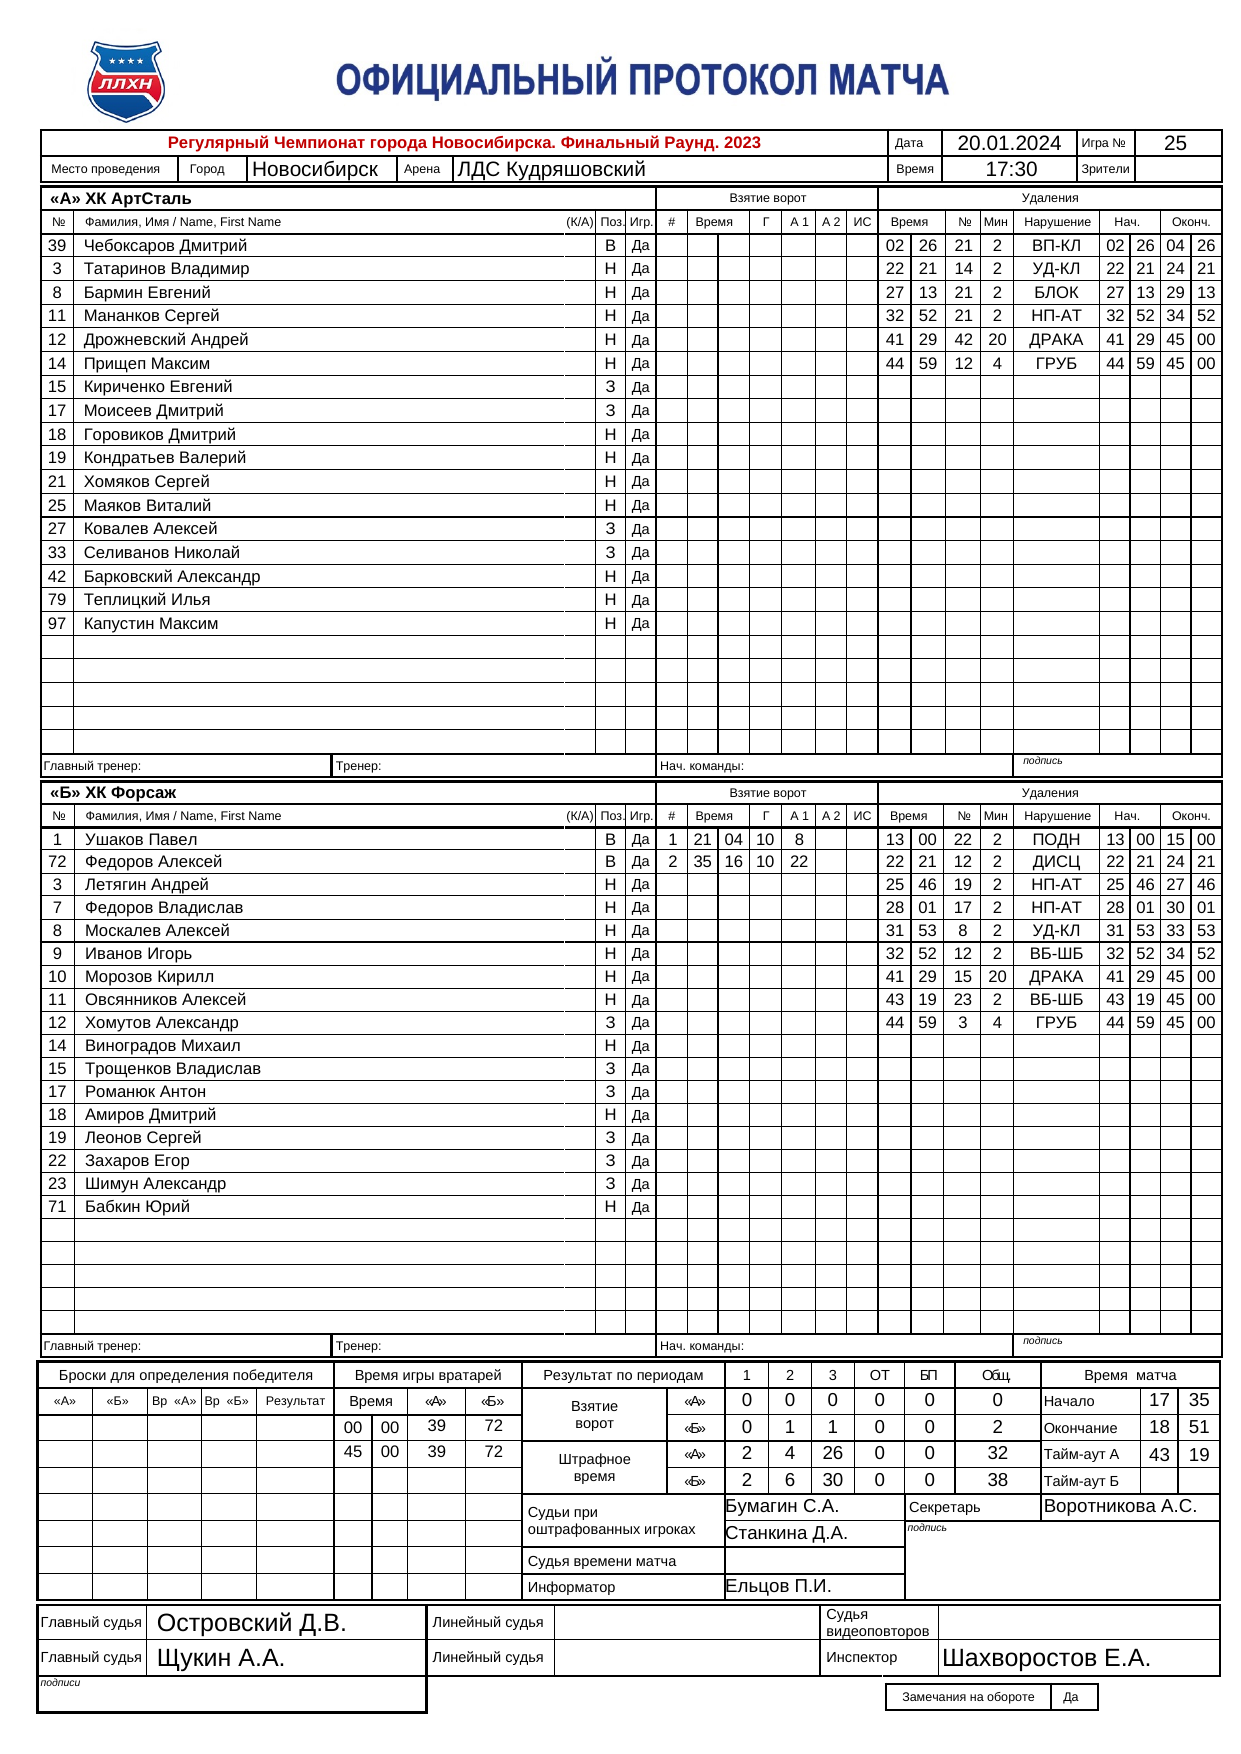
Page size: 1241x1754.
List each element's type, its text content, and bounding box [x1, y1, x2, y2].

table_cell 29 [912, 966, 943, 987]
table_cell [912, 659, 945, 682]
table_header БП [905, 1363, 954, 1387]
table_cell 22 [879, 257, 910, 280]
table_cell [1100, 1104, 1129, 1126]
table_cell Федоров Владислав [75, 896, 564, 918]
table_cell [408, 1468, 465, 1493]
table_cell [981, 1127, 1013, 1149]
table_cell 52 [912, 305, 945, 327]
table_cell [565, 1058, 595, 1079]
table_cell [93, 1574, 147, 1599]
table_cell [1014, 565, 1099, 587]
table_cell [1100, 376, 1129, 398]
table_cell [750, 1035, 781, 1057]
table_cell [1131, 1196, 1160, 1218]
table_cell [879, 494, 910, 516]
table_cell [688, 588, 717, 611]
table_cell [657, 494, 687, 516]
table_cell [782, 1219, 815, 1241]
table_header 1 [726, 1363, 768, 1387]
table_cell Н [596, 874, 625, 895]
table_cell Главный тренер: [42, 1335, 330, 1356]
table_cell УД-КЛ [1014, 257, 1099, 280]
table_cell [719, 1058, 749, 1079]
table_cell [946, 707, 980, 729]
table_cell [782, 446, 815, 469]
table_cell ГРУБ [1014, 352, 1099, 374]
table_cell [912, 1242, 943, 1264]
table_cell [688, 1265, 717, 1287]
table_cell [946, 470, 980, 493]
table_cell В [596, 850, 625, 872]
table_cell [1192, 470, 1221, 493]
table_cell [39, 1416, 92, 1440]
table_cell [657, 1196, 687, 1218]
table_cell 59 [1131, 352, 1160, 374]
table_cell 27 [1100, 281, 1129, 303]
table_cell Да [626, 829, 655, 849]
table_cell [1192, 1265, 1221, 1287]
table_cell 2 [981, 850, 1013, 872]
table_cell 38 [956, 1468, 1040, 1493]
table_cell [946, 541, 980, 564]
table_cell 18 [42, 423, 73, 445]
table_cell [1161, 494, 1190, 516]
table_cell [879, 730, 910, 753]
table_cell [719, 1012, 749, 1033]
table_cell [39, 1547, 92, 1573]
table_cell 35 [1179, 1389, 1219, 1413]
table_cell З [596, 541, 625, 564]
table_cell БЛОК [1014, 281, 1099, 303]
table_cell Станкина Д.А. [726, 1521, 904, 1546]
table_cell 45 [1161, 1012, 1190, 1033]
table_cell [565, 1150, 595, 1172]
table_cell 15 [42, 1058, 74, 1079]
table_cell [75, 1311, 564, 1333]
table_cell [202, 1574, 256, 1599]
table_cell 26 [1192, 235, 1221, 256]
table_cell Секретарь [906, 1495, 1040, 1520]
table_cell [750, 1081, 781, 1103]
table_cell [257, 1416, 333, 1440]
table_cell Да [626, 1196, 655, 1218]
table_cell [1161, 1219, 1190, 1241]
table_cell [688, 730, 717, 753]
table_cell [719, 943, 749, 964]
table_cell [657, 376, 687, 398]
table_cell [39, 1468, 92, 1493]
table_cell Да [626, 943, 655, 964]
table_cell В [596, 235, 625, 256]
table_cell [1131, 1104, 1160, 1126]
table_cell [1131, 376, 1160, 398]
table_cell [1192, 423, 1221, 445]
table_cell Да [626, 352, 655, 374]
table_cell [688, 1081, 717, 1103]
table_cell [75, 1288, 564, 1310]
table_cell [565, 1081, 595, 1103]
table_cell [657, 518, 687, 540]
table_cell [1100, 730, 1129, 753]
table_cell [750, 943, 781, 964]
table_cell А 1 [782, 211, 815, 233]
table_cell 23 [944, 989, 980, 1011]
table_cell 18 [1141, 1415, 1177, 1440]
table_cell [596, 1219, 625, 1241]
table_cell Начало [1042, 1389, 1140, 1413]
table_cell Щукин А.А. [147, 1640, 425, 1675]
table_cell З [596, 1150, 625, 1172]
table_cell Да [626, 1150, 655, 1172]
table_cell 21 [1131, 257, 1160, 280]
table_cell 12 [42, 1012, 74, 1033]
table_cell А 2 [816, 805, 846, 826]
table_cell [565, 1265, 595, 1287]
table_header Взятие ворот [657, 188, 877, 209]
table_cell [257, 1547, 333, 1573]
table_cell [1100, 707, 1129, 729]
table_cell [847, 659, 877, 682]
table_cell [879, 612, 910, 634]
table_cell [946, 446, 980, 469]
table_cell [719, 1311, 749, 1333]
table_cell [688, 896, 717, 918]
table_cell Теплицкий Илья [74, 588, 564, 611]
table_cell [816, 1150, 846, 1172]
table_cell 21 [912, 850, 943, 872]
table_cell [912, 399, 945, 422]
table_cell Да [626, 518, 655, 540]
table_cell [1100, 612, 1129, 634]
table_cell [816, 1311, 846, 1333]
table_cell [719, 896, 749, 918]
table_cell # [657, 805, 687, 826]
table_cell [39, 1441, 92, 1467]
table_cell [782, 305, 815, 327]
table_cell [816, 235, 846, 256]
table_cell З [596, 399, 625, 422]
table_cell Иванов Игорь [75, 943, 564, 964]
table_cell [719, 730, 749, 753]
table_cell Горовиков Дмитрий [74, 423, 564, 445]
table_cell 0 [905, 1468, 954, 1493]
table_cell [148, 1468, 201, 1493]
table_cell ВБ-ШБ [1014, 943, 1099, 964]
table_cell [782, 636, 815, 658]
table_cell 45 [1161, 989, 1190, 1011]
table_header «Б» ХК Форсаж [42, 783, 655, 803]
table_cell [657, 943, 687, 964]
table_cell Виноградов Михаил [75, 1035, 564, 1057]
table_cell 0 [905, 1442, 954, 1467]
table_cell [1131, 423, 1160, 445]
table_cell 2 [981, 896, 1013, 918]
table_cell 0 [905, 1389, 954, 1413]
table_cell 19 [42, 1127, 74, 1149]
table_cell [750, 494, 781, 516]
table_cell 2 [981, 235, 1013, 256]
table_cell [555, 1640, 819, 1675]
table_header Общ. [956, 1363, 1040, 1387]
table_cell Татаринов Владимир [74, 257, 564, 280]
table_cell «Б» [93, 1389, 147, 1413]
table_cell [688, 1311, 717, 1333]
table_cell [688, 257, 717, 280]
table_cell [596, 1242, 625, 1264]
table_cell [1161, 1173, 1190, 1195]
table_cell [719, 518, 749, 540]
table_cell [719, 707, 749, 729]
table_cell Н [596, 989, 625, 1011]
table_cell [1192, 446, 1221, 469]
table_cell [847, 446, 877, 469]
table_cell [816, 541, 846, 564]
table_cell [466, 1547, 521, 1573]
table_cell [719, 1196, 749, 1218]
table_cell [42, 1242, 74, 1264]
table_cell [750, 920, 781, 941]
table_cell [688, 989, 717, 1011]
table_cell [688, 920, 717, 941]
table_cell [816, 707, 846, 729]
table_cell 01 [1192, 896, 1221, 918]
table_cell [912, 1127, 943, 1149]
table_cell Н [596, 352, 625, 374]
table_cell [466, 1521, 521, 1546]
table_cell [466, 1494, 521, 1520]
table_cell [816, 1012, 846, 1033]
table_cell [816, 1058, 846, 1079]
table_cell [847, 730, 877, 753]
table_cell 04 [1161, 235, 1190, 256]
table_cell [847, 850, 877, 872]
table_cell [750, 257, 781, 280]
table_cell 22 [1100, 257, 1129, 280]
table_cell ГРУБ [1014, 1012, 1099, 1033]
table_cell [74, 659, 564, 682]
table_cell [1100, 399, 1129, 422]
table_cell [750, 328, 781, 351]
table_cell 00 [1192, 966, 1221, 987]
table_cell [879, 1173, 910, 1195]
table_cell [1192, 1081, 1221, 1103]
table_cell [93, 1494, 147, 1520]
table_cell Н [596, 305, 625, 327]
table_cell 22 [1100, 850, 1129, 872]
table_cell [1161, 636, 1190, 658]
table_cell [879, 683, 910, 706]
table_cell [946, 399, 980, 422]
table_cell [565, 1196, 595, 1218]
table_cell [981, 376, 1013, 398]
table_cell [565, 281, 595, 303]
table_cell [39, 1494, 92, 1520]
table_cell [1014, 1058, 1099, 1079]
table_cell [879, 1242, 910, 1264]
table_cell [657, 659, 687, 682]
table_cell Н [596, 966, 625, 987]
table_cell [750, 966, 781, 987]
table_cell Мананков Сергей [74, 305, 564, 327]
table_cell [879, 588, 910, 611]
table_cell [750, 659, 781, 682]
table_cell Тренер: [333, 755, 655, 776]
table_cell Чебоксаров Дмитрий [74, 235, 564, 256]
table_cell [565, 446, 595, 469]
table_cell [1014, 399, 1099, 422]
table_cell [657, 1058, 687, 1079]
table_cell [1161, 707, 1190, 729]
table_cell Н [596, 588, 625, 611]
table_cell [981, 1081, 1013, 1103]
table_cell [981, 1288, 1013, 1310]
table_cell 43 [879, 989, 910, 1011]
table_cell 25 [1100, 874, 1129, 895]
table_cell [1192, 518, 1221, 540]
table_cell [148, 1441, 201, 1467]
table_cell [1192, 1058, 1221, 1079]
table_cell Да [626, 1104, 655, 1126]
table_cell [981, 494, 1013, 516]
table_cell [946, 376, 980, 398]
table_cell [944, 1265, 980, 1287]
table_cell Н [596, 943, 625, 964]
table_cell 2 [981, 829, 1013, 849]
table_cell 29 [1161, 281, 1190, 303]
table_cell «Б » [466, 1389, 521, 1413]
table_cell [750, 565, 781, 587]
table_cell [1100, 1242, 1129, 1264]
table_cell 2 [981, 920, 1013, 941]
table_cell [657, 1311, 687, 1333]
table_cell Трощенков Владислав [75, 1058, 564, 1079]
table_cell [688, 1058, 717, 1079]
table_cell Летягин Андрей [75, 874, 564, 895]
table_cell Н [596, 920, 625, 941]
table_cell [816, 612, 846, 634]
table_cell [1014, 541, 1099, 564]
table_cell Время [889, 157, 941, 181]
picture [5, 28, 1179, 129]
table_cell [257, 1521, 333, 1546]
table_cell [565, 235, 595, 256]
table_cell 28 [879, 896, 910, 918]
table_cell [782, 943, 815, 964]
table_cell [1100, 636, 1129, 658]
table_cell 39 [408, 1441, 465, 1467]
table_cell [202, 1416, 256, 1440]
table_cell 21 [1192, 850, 1221, 872]
table_cell [816, 730, 846, 753]
table_cell 21 [1131, 850, 1160, 872]
table_cell [657, 1104, 687, 1126]
table_cell [1192, 494, 1221, 516]
table_cell 15 [1161, 829, 1190, 849]
table_cell [912, 1035, 943, 1057]
table_cell 10 [42, 966, 74, 987]
table_cell 18 [42, 1104, 74, 1126]
table_cell 42 [946, 328, 980, 351]
table_cell Ковалев Алексей [74, 518, 564, 540]
table_cell [912, 1173, 943, 1195]
table_cell 32 [1100, 305, 1129, 327]
table_cell 41 [1100, 966, 1129, 987]
table_cell [74, 707, 564, 729]
table_cell [1131, 518, 1160, 540]
table_cell [1131, 730, 1160, 753]
table_cell 0 [956, 1389, 1040, 1413]
table_cell [847, 423, 877, 445]
table_cell [981, 565, 1013, 587]
table_cell [847, 1219, 877, 1241]
table_cell [912, 470, 945, 493]
table_cell 52 [912, 943, 943, 964]
table_cell [816, 446, 846, 469]
table_cell [39, 1521, 92, 1546]
table_cell [565, 707, 595, 729]
table_cell Судья времени матча [523, 1548, 724, 1573]
table_cell [688, 636, 717, 658]
table_cell [944, 1196, 980, 1218]
table_cell [816, 683, 846, 706]
table_cell 0 [812, 1389, 854, 1413]
table_cell [946, 683, 980, 706]
table_cell Морозов Кирилл [75, 966, 564, 987]
table_cell [912, 683, 945, 706]
table_cell 46 [1131, 874, 1160, 895]
table_cell 32 [1100, 943, 1129, 964]
table_cell [719, 494, 749, 516]
table_cell [1192, 399, 1221, 422]
table_cell [1131, 1288, 1160, 1310]
table_cell [75, 1219, 564, 1241]
table_cell [847, 328, 877, 351]
table_cell [1192, 1196, 1221, 1218]
table_cell Н [596, 257, 625, 280]
table_cell 52 [1192, 305, 1221, 327]
table_cell [565, 989, 595, 1011]
table_cell 14 [946, 257, 980, 280]
table_cell А 2 [816, 211, 846, 233]
table_cell [883, 1677, 1220, 1681]
table_cell [912, 376, 945, 398]
table_cell 72 [466, 1441, 521, 1467]
table_cell [816, 829, 846, 849]
table_cell [93, 1416, 147, 1440]
table_header Регулярный Чемпионат города Новосибирска. Финальный Раунд. 2023 [42, 131, 887, 155]
table_cell [1014, 1196, 1099, 1218]
table_cell [816, 850, 846, 872]
table_cell 43 [1141, 1441, 1177, 1467]
table_cell Да [626, 565, 655, 587]
table_cell [912, 541, 945, 564]
table_cell [816, 1219, 846, 1241]
table_cell 46 [912, 874, 943, 895]
table_cell [565, 399, 595, 422]
table_cell Леонов Сергей [75, 1127, 564, 1149]
table_cell [750, 541, 781, 564]
table_cell [816, 1081, 846, 1103]
table_cell [335, 1468, 371, 1493]
table_cell [688, 1104, 717, 1126]
table_cell [1100, 494, 1129, 516]
table_cell [719, 920, 749, 941]
table_cell 43 [1100, 989, 1129, 1011]
table_cell [719, 588, 749, 611]
table_cell Кондратьев Валерий [74, 446, 564, 469]
table_cell Н [596, 565, 625, 587]
table_cell Нач. [1100, 805, 1160, 826]
table_cell 00 [1192, 1012, 1221, 1033]
table_cell [847, 1242, 877, 1264]
table_cell [1161, 376, 1190, 398]
table_cell [1100, 1311, 1129, 1333]
table_cell Амиров Дмитрий [75, 1104, 564, 1126]
table_cell [565, 1012, 595, 1033]
table_cell [782, 1173, 815, 1195]
table_cell [816, 636, 846, 658]
table_cell [981, 1058, 1013, 1079]
table_cell [816, 966, 846, 987]
table_cell Результат [257, 1389, 333, 1413]
table_cell Н [596, 328, 625, 351]
table_cell 1 [769, 1415, 811, 1440]
table_cell [373, 1574, 407, 1599]
table_cell 10 [750, 850, 781, 872]
table_cell Инспектор [821, 1640, 938, 1675]
table_cell [782, 494, 815, 516]
table_cell [657, 446, 687, 469]
table_cell 25 [42, 494, 73, 516]
table_cell 44 [1100, 352, 1129, 374]
table_cell [782, 1012, 815, 1033]
table_cell [981, 612, 1013, 634]
table_cell [912, 1265, 943, 1287]
table_cell [1100, 470, 1129, 493]
table_cell [847, 1288, 877, 1310]
table_cell [1192, 1150, 1221, 1172]
table_cell [847, 683, 877, 706]
table_cell [750, 423, 781, 445]
table_cell [1100, 588, 1129, 611]
table_cell [782, 352, 815, 374]
table_cell [74, 730, 564, 753]
table_cell [750, 1219, 781, 1241]
table_cell Взятие ворот [523, 1389, 666, 1440]
table_cell [719, 376, 749, 398]
table_cell [1161, 1265, 1190, 1287]
table_cell [688, 1219, 717, 1241]
table_cell 45 [1161, 966, 1190, 987]
table_cell [782, 399, 815, 422]
table_cell З [596, 1012, 625, 1033]
table_cell [847, 281, 877, 303]
table_cell 2 [981, 281, 1013, 303]
table_header 25 [1136, 131, 1221, 155]
table_cell [782, 707, 815, 729]
table_cell 21 [912, 257, 945, 280]
table_cell [782, 541, 815, 564]
table_cell [565, 257, 595, 280]
table_cell [1161, 565, 1190, 587]
table_cell [688, 612, 717, 634]
table_cell [565, 1219, 595, 1241]
table_cell [981, 518, 1013, 540]
table_cell [847, 1058, 877, 1079]
table_cell [816, 659, 846, 682]
table_cell Нарушение [1014, 805, 1099, 826]
table_cell [981, 1242, 1013, 1264]
table_cell [1192, 707, 1221, 729]
table_cell [657, 352, 687, 374]
table_cell [981, 588, 1013, 611]
table_cell [688, 399, 717, 422]
table_cell Да [626, 541, 655, 564]
table_cell [1131, 494, 1160, 516]
table_cell Линейный судья [428, 1640, 554, 1675]
table_cell [688, 659, 717, 682]
table_cell 17 [42, 1081, 74, 1103]
table_cell 25 [879, 874, 910, 895]
table_cell [626, 1265, 655, 1287]
table_cell [657, 399, 687, 422]
table_cell [719, 1288, 749, 1310]
table_cell 19 [1131, 989, 1160, 1011]
table_cell [981, 1173, 1013, 1195]
table_cell [912, 1150, 943, 1172]
table_cell Фамилия, Имя / Name, First Name [75, 805, 565, 826]
table_cell 8 [782, 829, 815, 849]
table_cell [879, 1311, 910, 1333]
table_cell 3 [944, 1012, 980, 1033]
table_cell [1131, 1081, 1160, 1103]
table_cell [750, 636, 781, 658]
table_cell [847, 1035, 877, 1057]
table_cell [782, 612, 815, 634]
table_cell 41 [879, 966, 910, 987]
table_cell [565, 1173, 595, 1195]
table_cell 00 [1192, 352, 1221, 374]
table_cell [202, 1547, 256, 1573]
table_cell Моисеев Дмитрий [74, 399, 564, 422]
table_cell 29 [1131, 328, 1160, 351]
table_cell подпись [1014, 755, 1221, 776]
table_cell 72 [42, 850, 74, 872]
table_cell [782, 257, 815, 280]
table_cell [847, 636, 877, 658]
table_cell [565, 1127, 595, 1149]
table_cell [42, 1265, 74, 1287]
table_cell [816, 352, 846, 374]
table_cell 00 [1192, 989, 1221, 1011]
table_cell Да [626, 989, 655, 1011]
table_cell [657, 896, 687, 918]
table_cell 02 [879, 235, 910, 256]
table_cell [596, 683, 625, 706]
table_cell Бабкин Юрий [75, 1196, 564, 1218]
table_cell 21 [1192, 257, 1221, 280]
table_cell 4 [769, 1442, 811, 1467]
table_cell Да [626, 328, 655, 351]
table_cell [1014, 518, 1099, 540]
table_cell [719, 423, 749, 445]
table_cell [750, 896, 781, 918]
table_cell 11 [42, 305, 73, 327]
table_cell 13 [912, 281, 945, 303]
table_cell [688, 966, 717, 987]
table_cell 32 [956, 1442, 1040, 1467]
table_cell [1131, 470, 1160, 493]
table_cell [981, 1150, 1013, 1172]
table_cell [565, 730, 595, 753]
table_cell Нач. команды: [657, 1335, 1012, 1356]
table_cell 9 [42, 943, 74, 964]
table_cell Н [596, 1035, 625, 1057]
table_cell 22 [944, 829, 980, 849]
table_cell [912, 636, 945, 658]
table_cell [596, 707, 625, 729]
table_cell [719, 1219, 749, 1241]
table_cell [719, 470, 749, 493]
table_cell [555, 1606, 819, 1639]
table_cell [565, 659, 595, 682]
table_cell [657, 1219, 687, 1241]
table_cell З [596, 1058, 625, 1079]
table_cell [816, 1035, 846, 1057]
table_cell 72 [466, 1416, 521, 1440]
table_cell З [596, 518, 625, 540]
table_cell [257, 1494, 333, 1520]
table_cell [1161, 1196, 1190, 1218]
table_cell Ушаков Павел [75, 829, 564, 849]
table_cell [1161, 1035, 1190, 1057]
table_cell Дрожневский Андрей [74, 328, 564, 351]
table_cell [1100, 1173, 1129, 1195]
table_cell Н [596, 446, 625, 469]
table_cell [879, 423, 910, 445]
table_cell [1099, 1682, 1220, 1711]
table_cell [1192, 1288, 1221, 1310]
table_cell [946, 612, 980, 634]
table_cell 29 [1131, 966, 1160, 987]
table_cell [750, 281, 781, 303]
table_cell [847, 1150, 877, 1172]
table_cell Да [626, 281, 655, 303]
table_cell [1161, 446, 1190, 469]
table_cell [719, 281, 749, 303]
table_cell [688, 518, 717, 540]
table_cell 2 [981, 305, 1013, 327]
table_cell [596, 659, 625, 682]
table_cell Время [688, 805, 749, 826]
table_cell [373, 1494, 407, 1520]
table_cell Н [596, 896, 625, 918]
table_cell Вр «Б» [202, 1389, 256, 1413]
table_cell Линейный судья [428, 1606, 554, 1639]
table_cell подписи [39, 1677, 425, 1711]
table_cell 19 [944, 874, 980, 895]
table_cell [782, 1288, 815, 1310]
table_header Броски для определения победителя [39, 1363, 333, 1387]
table_cell [912, 423, 945, 445]
table_cell [944, 1219, 980, 1241]
table_cell 01 [1131, 896, 1160, 918]
table_cell [879, 1150, 910, 1172]
table_cell [782, 1127, 815, 1149]
table_cell [688, 565, 717, 587]
table_cell [879, 1035, 910, 1057]
table_cell [719, 1035, 749, 1057]
table_cell [847, 896, 877, 918]
table_cell [719, 541, 749, 564]
table_cell [847, 989, 877, 1011]
table_cell [981, 1265, 1013, 1287]
table_cell [879, 707, 910, 729]
table_cell [847, 235, 877, 256]
table_cell 45 [1161, 328, 1190, 351]
table_cell 46 [1192, 874, 1221, 895]
table_cell 04 [719, 829, 749, 849]
table_cell 32 [879, 943, 910, 964]
table_cell [1131, 1127, 1160, 1149]
table_cell Вр «А» [148, 1389, 201, 1413]
table_cell [1100, 1127, 1129, 1149]
table_cell 3 [42, 257, 73, 280]
table_cell [626, 1219, 655, 1241]
table_cell [816, 376, 846, 398]
table_cell [912, 446, 945, 469]
table_cell [657, 565, 687, 587]
table_cell [1100, 1081, 1129, 1103]
table_cell [688, 874, 717, 895]
table_cell [148, 1574, 201, 1599]
table_cell [750, 1104, 781, 1126]
table_cell УД-КЛ [1014, 920, 1099, 941]
table_cell [816, 399, 846, 422]
table_cell № [946, 211, 980, 233]
table_cell [946, 588, 980, 611]
table_cell [428, 1677, 882, 1711]
table_cell Главный тренер: [42, 755, 330, 776]
table_cell [879, 399, 910, 422]
table_cell [565, 683, 595, 706]
table_cell [782, 920, 815, 941]
table_cell [565, 1242, 595, 1264]
table_cell [879, 1265, 910, 1287]
table_cell 97 [42, 612, 73, 634]
table_cell 41 [879, 328, 910, 351]
table_cell [719, 1081, 749, 1103]
table_cell [626, 636, 655, 658]
table_cell Хомутов Александр [75, 1012, 564, 1033]
table_cell [688, 1242, 717, 1264]
table_cell 4 [981, 1012, 1013, 1033]
table_cell [1161, 423, 1190, 445]
table_cell [750, 1288, 781, 1310]
table_cell [944, 1150, 980, 1172]
table_cell [1192, 659, 1221, 682]
table_cell [1192, 612, 1221, 634]
table_cell Зрители [1078, 157, 1134, 181]
table_header 3 [812, 1363, 854, 1387]
table_cell Да [626, 494, 655, 516]
table_cell 2 [726, 1442, 768, 1467]
table_cell Н [596, 281, 625, 303]
table_cell [657, 1081, 687, 1103]
table_cell [373, 1468, 407, 1493]
table_cell [719, 1173, 749, 1195]
table_cell 4 [981, 352, 1013, 374]
table_cell [816, 989, 846, 1011]
table_cell 2 [981, 257, 1013, 280]
table_cell [1100, 1288, 1129, 1310]
table_cell [981, 1035, 1013, 1057]
table_cell Новосибирск [248, 157, 396, 181]
table_cell [816, 896, 846, 918]
table_cell Арена [398, 157, 452, 181]
table_cell [565, 565, 595, 587]
table_cell З [596, 1127, 625, 1149]
table_cell [879, 1127, 910, 1149]
table_cell Нач. [1100, 211, 1160, 233]
table_cell 00 [912, 829, 943, 849]
table_cell [1100, 1196, 1129, 1218]
table_cell 19 [1179, 1441, 1219, 1467]
table_cell Да [626, 446, 655, 469]
table_cell Главный судья [39, 1606, 146, 1639]
table_cell [408, 1521, 465, 1546]
table_cell [1014, 1265, 1099, 1287]
table_cell [42, 1311, 74, 1333]
table_cell [657, 235, 687, 256]
table_cell 16 [719, 850, 749, 872]
table_cell [1131, 1058, 1160, 1079]
table_cell 27 [879, 281, 910, 303]
table_cell Капустин Максим [74, 612, 564, 634]
table_cell [750, 1173, 781, 1195]
table_cell [688, 281, 717, 303]
table_cell 0 [855, 1389, 904, 1413]
table_cell 59 [1131, 1012, 1160, 1033]
table_cell [257, 1468, 333, 1493]
table_cell 01 [912, 896, 943, 918]
table_cell [1014, 423, 1099, 445]
table_cell [1161, 1150, 1190, 1172]
table_cell [657, 1173, 687, 1195]
table_cell 2 [981, 989, 1013, 1011]
table_cell [847, 352, 877, 374]
table_cell Да [626, 399, 655, 422]
table_cell 12 [42, 328, 73, 351]
table_cell [1161, 541, 1190, 564]
table_cell [1192, 636, 1221, 658]
table_cell [565, 612, 595, 634]
table_cell [1100, 1035, 1129, 1057]
table_cell [408, 1494, 465, 1520]
table_cell [816, 588, 846, 611]
table_cell [657, 1035, 687, 1057]
table_cell 44 [1100, 1012, 1129, 1033]
table_cell [688, 376, 717, 398]
table_cell [912, 730, 945, 753]
table_cell [565, 518, 595, 540]
table_cell 79 [42, 588, 73, 611]
table_cell Маяков Виталий [74, 494, 564, 516]
table_cell [782, 376, 815, 398]
table_cell [816, 1104, 846, 1126]
table_cell [1131, 659, 1160, 682]
table_cell [202, 1521, 256, 1546]
table_cell [879, 659, 910, 682]
table_cell [719, 1265, 749, 1287]
table_cell [981, 730, 1013, 753]
table_cell [1131, 399, 1160, 422]
table_cell [42, 707, 73, 729]
table_cell [1100, 1058, 1129, 1079]
table_cell [847, 470, 877, 493]
table_cell 1 [657, 829, 687, 849]
table_cell «Б» [668, 1468, 724, 1493]
table_cell [912, 1311, 943, 1333]
table_cell 14 [42, 352, 73, 374]
table_cell 8 [42, 281, 73, 303]
table_cell [719, 659, 749, 682]
table_cell Место проведения [42, 157, 177, 181]
table_cell [657, 328, 687, 351]
table_cell [688, 683, 717, 706]
table_cell [565, 896, 595, 918]
table_cell [847, 565, 877, 587]
table_cell № [42, 211, 73, 233]
table_cell 21 [946, 235, 980, 256]
table_cell [1131, 1242, 1160, 1264]
table_cell [1161, 518, 1190, 540]
table_cell [1192, 1173, 1221, 1195]
table_cell [1192, 730, 1221, 753]
table_cell 26 [812, 1442, 854, 1467]
table_cell [816, 281, 846, 303]
table_cell 1 [812, 1415, 854, 1440]
table_cell [847, 494, 877, 516]
table_cell [202, 1441, 256, 1467]
table_cell Игр. [626, 805, 655, 826]
table_cell [847, 1104, 877, 1126]
table_cell Да [626, 1173, 655, 1195]
table_cell [981, 1196, 1013, 1218]
table_cell (К/А) [565, 805, 595, 826]
table_cell [981, 446, 1013, 469]
table_cell Шимун Александр [75, 1173, 564, 1195]
table_cell Да [626, 920, 655, 941]
table_cell [373, 1521, 407, 1546]
table_cell 00 [1192, 328, 1221, 351]
table_cell Судьи при оштрафованных игроках [523, 1495, 724, 1546]
table_cell 51 [1179, 1415, 1219, 1440]
table_cell [565, 588, 595, 611]
table_cell Информатор [523, 1575, 724, 1599]
table_cell 27 [42, 518, 73, 540]
table_header Время матча [1042, 1363, 1219, 1387]
table_cell [1131, 612, 1160, 634]
table_cell [596, 1288, 625, 1310]
table_cell [847, 541, 877, 564]
table_cell [782, 683, 815, 706]
table_cell [981, 707, 1013, 729]
table_cell [565, 305, 595, 327]
table_cell 00 [373, 1416, 407, 1440]
table_cell 17 [1141, 1389, 1177, 1413]
table_cell ДИСЦ [1014, 850, 1099, 872]
table_cell 30 [1161, 896, 1190, 918]
table_cell 17 [42, 399, 73, 422]
table_cell Г [750, 211, 781, 233]
table_cell [1131, 588, 1160, 611]
table_cell (К/А) [565, 211, 595, 233]
table_cell [782, 470, 815, 493]
table_cell [912, 1058, 943, 1079]
table_cell [626, 730, 655, 753]
table_cell 0 [769, 1389, 811, 1413]
table_cell 12 [944, 850, 980, 872]
table_cell [1192, 376, 1221, 398]
table_cell [782, 896, 815, 918]
table_cell 35 [688, 850, 717, 872]
table_cell [912, 707, 945, 729]
table_cell [565, 328, 595, 351]
table_cell [847, 376, 877, 398]
table_cell [782, 235, 815, 256]
table_cell [1100, 518, 1129, 540]
table_cell [1136, 157, 1221, 181]
table_cell 21 [946, 281, 980, 303]
table_cell Н [596, 494, 625, 516]
table_cell [847, 707, 877, 729]
table_cell Время [879, 211, 945, 233]
table_cell НП-АТ [1014, 874, 1099, 895]
table_cell 20 [981, 966, 1013, 987]
table_cell [750, 235, 781, 256]
table_cell 17:30 [943, 157, 1076, 181]
table_cell [1014, 1150, 1099, 1172]
table_cell [1131, 683, 1160, 706]
table_cell 02 [1100, 235, 1129, 256]
table_header Игра № [1078, 131, 1134, 155]
table_cell [847, 874, 877, 895]
table_cell 8 [944, 920, 980, 941]
table_cell [1131, 1035, 1160, 1057]
table_cell [657, 423, 687, 445]
table_cell [1014, 612, 1099, 634]
table_cell [1014, 636, 1099, 658]
table_cell 31 [879, 920, 910, 941]
table_cell [626, 659, 655, 682]
table_cell [750, 446, 781, 469]
table_cell [657, 920, 687, 941]
table_cell 10 [750, 829, 781, 849]
table_cell [912, 494, 945, 516]
table_cell [750, 1012, 781, 1033]
table_cell [816, 874, 846, 895]
table_cell Да [626, 470, 655, 493]
table_cell 53 [1131, 920, 1160, 941]
table_cell [816, 305, 846, 327]
table_cell [816, 518, 846, 540]
table_cell [782, 730, 815, 753]
table_cell [1161, 1058, 1190, 1079]
table_cell [1014, 1035, 1099, 1057]
table_cell [1131, 1219, 1160, 1241]
table_cell [719, 1242, 749, 1264]
table_cell [1192, 1311, 1221, 1333]
table_cell [373, 1547, 407, 1573]
table_cell [42, 1288, 74, 1310]
table_cell 0 [726, 1389, 768, 1413]
table_cell [879, 1196, 910, 1218]
table_cell 12 [946, 352, 980, 374]
table_cell 13 [1131, 281, 1160, 303]
table_cell [847, 1173, 877, 1195]
table_cell Хомяков Сергей [74, 470, 564, 493]
table_cell 20 [981, 328, 1013, 351]
table_cell [596, 636, 625, 658]
table_cell [782, 1265, 815, 1287]
table_cell [719, 1104, 749, 1126]
table_cell [565, 920, 595, 941]
table_cell [688, 494, 717, 516]
table_cell № [42, 805, 74, 826]
table_cell [719, 1127, 749, 1149]
table_cell [93, 1547, 147, 1573]
table_cell «Б» [668, 1415, 724, 1440]
table_cell [782, 1242, 815, 1264]
table_cell [257, 1441, 333, 1467]
table_cell [847, 305, 877, 327]
table_cell [946, 423, 980, 445]
table_cell [719, 683, 749, 706]
table_cell [688, 423, 717, 445]
table_cell Да [626, 612, 655, 634]
table_cell Тайм-аут Б [1042, 1468, 1140, 1493]
table_cell Судья видеоповторов [821, 1606, 938, 1639]
table_cell [565, 850, 595, 872]
table_cell [1161, 1311, 1190, 1333]
table_cell 26 [912, 235, 945, 256]
table_cell [750, 989, 781, 1011]
table_cell З [596, 1173, 625, 1195]
table_cell [719, 565, 749, 587]
table_cell [719, 989, 749, 1011]
table_cell [879, 636, 910, 658]
table_cell 21 [946, 305, 980, 327]
table_cell «А» [668, 1442, 724, 1467]
table_cell [1192, 1104, 1221, 1126]
table_cell [688, 446, 717, 469]
table_cell 21 [688, 829, 717, 849]
table_cell [1014, 376, 1099, 398]
table_cell [657, 1265, 687, 1287]
table_cell Да [626, 423, 655, 445]
table_cell [565, 423, 595, 445]
table_cell [750, 588, 781, 611]
table_cell [626, 683, 655, 706]
table_cell [657, 281, 687, 303]
table_cell [719, 305, 749, 327]
table_cell [782, 1311, 815, 1333]
table_cell 0 [855, 1415, 904, 1440]
table_cell 27 [1161, 874, 1190, 895]
table_cell Романюк Антон [75, 1081, 564, 1103]
table_cell НП-АТ [1014, 305, 1099, 327]
table_cell [750, 1311, 781, 1333]
table_cell 45 [1161, 352, 1190, 374]
table_cell «А» [668, 1389, 724, 1413]
table_cell [1014, 683, 1099, 706]
table_cell [946, 518, 980, 540]
table_header Да [1052, 1685, 1097, 1709]
table_cell [565, 829, 595, 849]
table_cell ИС [847, 211, 877, 233]
table_cell [657, 257, 687, 280]
table_cell [816, 1288, 846, 1310]
table_cell [1192, 588, 1221, 611]
table_cell [657, 1012, 687, 1033]
table_cell [1100, 659, 1129, 682]
table_cell 6 [769, 1468, 811, 1493]
table_cell [626, 1288, 655, 1310]
table_cell [981, 1219, 1013, 1241]
table_cell Время [335, 1389, 407, 1413]
table_cell 24 [1161, 257, 1190, 280]
table_cell [626, 1242, 655, 1264]
table_cell [912, 1081, 943, 1103]
table_cell [148, 1494, 201, 1520]
table_cell [879, 470, 910, 493]
table_cell [1192, 1127, 1221, 1149]
table_cell [1014, 470, 1099, 493]
table_cell 34 [1161, 305, 1190, 327]
table_cell 00 [1192, 829, 1221, 849]
table_cell [42, 636, 73, 658]
table_cell [981, 659, 1013, 682]
table_cell [981, 1104, 1013, 1126]
table_cell Бармин Евгений [74, 281, 564, 303]
table_cell [335, 1574, 371, 1599]
table_cell [657, 1150, 687, 1172]
table_cell 42 [42, 565, 73, 587]
table_cell 44 [879, 352, 910, 374]
table_cell [879, 376, 910, 398]
table_cell [946, 565, 980, 587]
table_cell Да [626, 588, 655, 611]
table_cell [74, 683, 564, 706]
table_cell НП-АТ [1014, 896, 1099, 918]
table_cell [565, 874, 595, 895]
table_header Удаления [879, 188, 1221, 209]
table_cell [946, 659, 980, 682]
table_cell [75, 1265, 564, 1287]
table_cell [782, 423, 815, 445]
table_cell [944, 1081, 980, 1103]
table_cell [912, 518, 945, 540]
table_cell В [596, 829, 625, 849]
table_cell [879, 1219, 910, 1241]
table_cell 59 [912, 1012, 943, 1033]
table_cell [335, 1547, 371, 1573]
table_cell [466, 1468, 521, 1493]
table_cell Шахворостов Е.А. [939, 1640, 1219, 1675]
table_cell [408, 1574, 465, 1599]
table_cell 17 [944, 896, 980, 918]
table_cell [1192, 683, 1221, 706]
table_cell [565, 470, 595, 493]
table_cell [1014, 1081, 1099, 1103]
table_cell Главный судья [39, 1640, 146, 1675]
table_cell [782, 518, 815, 540]
table_cell 2 [956, 1415, 1040, 1440]
table_cell [981, 399, 1013, 422]
table_cell [688, 1035, 717, 1057]
table_cell [565, 966, 595, 987]
table_header Дата [889, 131, 941, 155]
table_cell [1192, 541, 1221, 564]
table_cell [657, 305, 687, 327]
table_cell 33 [42, 541, 73, 564]
table_cell [39, 1574, 92, 1599]
table_cell [42, 1219, 74, 1241]
table_cell [1141, 1468, 1177, 1493]
table_cell [688, 707, 717, 729]
table_cell Фамилия, Имя / Name, First Name [74, 211, 565, 233]
table_cell [565, 541, 595, 564]
table_cell [1100, 541, 1129, 564]
table_cell 0 [905, 1415, 954, 1440]
table_cell [816, 423, 846, 445]
table_cell [816, 1265, 846, 1287]
table_cell Да [626, 376, 655, 398]
table_cell [596, 730, 625, 753]
table_cell [688, 1012, 717, 1033]
table_cell 34 [1161, 943, 1190, 964]
table_cell Да [626, 305, 655, 327]
table_cell Да [626, 1035, 655, 1057]
table_cell [565, 1288, 595, 1310]
table_cell [719, 874, 749, 895]
table_cell [912, 612, 945, 634]
table_cell [944, 1311, 980, 1333]
table_cell [750, 707, 781, 729]
table_cell Поз. [596, 805, 625, 826]
table_cell [816, 257, 846, 280]
table_cell [816, 943, 846, 964]
table_cell 2 [726, 1468, 768, 1493]
table_cell 15 [42, 376, 73, 398]
table_cell [750, 352, 781, 374]
table_cell 14 [42, 1035, 74, 1057]
table_cell 41 [1100, 328, 1129, 351]
table_cell [1161, 1127, 1190, 1149]
table_cell [750, 305, 781, 327]
table_cell Да [626, 1058, 655, 1079]
table_cell [847, 399, 877, 422]
table_cell [912, 1104, 943, 1126]
table_cell 15 [944, 966, 980, 987]
table_cell Игр. [626, 211, 655, 233]
table_cell [816, 494, 846, 516]
table_cell [565, 1104, 595, 1126]
table_cell [688, 470, 717, 493]
table_cell 19 [912, 989, 943, 1011]
table_cell [1179, 1468, 1219, 1493]
table_cell [1161, 1104, 1190, 1126]
table_header 20.01.2024 [943, 131, 1076, 155]
table_cell Да [626, 1127, 655, 1149]
table_cell [782, 1150, 815, 1172]
table_cell [719, 1150, 749, 1172]
table_cell [750, 730, 781, 753]
table_cell [1131, 446, 1160, 469]
table_cell [879, 446, 910, 469]
table_cell [1014, 1173, 1099, 1195]
table_cell [944, 1058, 980, 1079]
table_cell [879, 1081, 910, 1103]
table_cell Кириченко Евгений [74, 376, 564, 398]
table_cell Оконч. [1161, 805, 1221, 826]
table_cell [750, 1242, 781, 1264]
table_cell [1192, 1219, 1221, 1241]
table_cell [912, 565, 945, 587]
table_cell [1100, 446, 1129, 469]
table_cell [879, 518, 910, 540]
table_cell [148, 1416, 201, 1440]
table_cell [750, 683, 781, 706]
table_cell Федоров Алексей [75, 850, 564, 872]
table_cell 71 [42, 1196, 74, 1218]
table_cell [719, 328, 749, 351]
table_cell Барковский Александр [74, 565, 564, 587]
table_cell [946, 636, 980, 658]
table_cell Овсянников Алексей [75, 989, 564, 1011]
table_cell Н [596, 1104, 625, 1126]
table_cell 2 [657, 850, 687, 872]
table_cell [42, 730, 73, 753]
table_cell 0 [855, 1468, 904, 1493]
table_cell [782, 966, 815, 987]
table_cell [816, 328, 846, 351]
table_cell [944, 1127, 980, 1149]
table_cell [657, 636, 687, 658]
table_header 2 [769, 1363, 811, 1387]
table_cell 52 [1131, 943, 1160, 964]
table_cell [1161, 683, 1190, 706]
table_cell [1014, 1311, 1099, 1333]
table_cell 39 [408, 1416, 465, 1440]
table_cell 52 [1192, 943, 1221, 964]
table_cell [981, 423, 1013, 445]
table_cell [912, 1219, 943, 1241]
table_cell Ельцов П.И. [726, 1575, 904, 1599]
table_cell 33 [1161, 920, 1190, 941]
table_cell [1100, 1150, 1129, 1172]
table_cell [148, 1521, 201, 1546]
table_cell [981, 636, 1013, 658]
table_cell [981, 1311, 1013, 1333]
table_cell [816, 565, 846, 587]
table_cell [1131, 1265, 1160, 1287]
table_cell подпись [1014, 1335, 1221, 1356]
table_cell [408, 1547, 465, 1573]
table_cell [657, 989, 687, 1011]
table_cell 2 [981, 943, 1013, 964]
table_cell [1014, 707, 1099, 729]
table_cell А 1 [782, 805, 815, 826]
table_header Замечания на обороте [887, 1685, 1050, 1709]
table_cell [750, 1058, 781, 1079]
table_cell 53 [1192, 920, 1221, 941]
table_cell [847, 966, 877, 987]
table_cell [879, 1104, 910, 1126]
table_cell [782, 565, 815, 587]
table_cell [466, 1574, 521, 1599]
table_cell [847, 588, 877, 611]
table_cell [1161, 588, 1190, 611]
table_cell [335, 1521, 371, 1546]
table_cell [879, 541, 910, 564]
table_cell Нарушение [1014, 211, 1099, 233]
table_cell [847, 612, 877, 634]
table_cell Время [879, 805, 943, 826]
table_cell [726, 1548, 904, 1573]
table_cell 00 [335, 1416, 371, 1440]
table_cell 39 [42, 235, 73, 256]
table_cell [1161, 470, 1190, 493]
table_cell 13 [1192, 281, 1221, 303]
table_cell Н [596, 1196, 625, 1218]
table_cell 26 [1131, 235, 1160, 256]
table_cell [782, 989, 815, 1011]
table_header Время игры вратарей [335, 1363, 521, 1387]
table_cell Бумагин С.А. [726, 1495, 904, 1520]
table_cell [657, 588, 687, 611]
table_cell № [944, 805, 980, 826]
table_cell [1131, 636, 1160, 658]
table_cell [750, 1265, 781, 1287]
table_cell [750, 612, 781, 634]
table_cell Штрафное время [523, 1442, 666, 1493]
table_cell 52 [1131, 305, 1160, 327]
table_cell [847, 943, 877, 964]
table_cell ДРАКА [1014, 328, 1099, 351]
table_cell [847, 257, 877, 280]
table_cell [719, 636, 749, 658]
table_cell [847, 1127, 877, 1149]
table_cell [1100, 1219, 1129, 1241]
table_cell [816, 920, 846, 941]
table_cell [782, 1104, 815, 1126]
table_cell [1014, 1288, 1099, 1310]
table_cell Тайм-аут А [1042, 1441, 1140, 1467]
table_cell Селиванов Николай [74, 541, 564, 564]
table_cell [657, 612, 687, 634]
table_cell [719, 446, 749, 469]
table_cell [944, 1173, 980, 1195]
table_cell [816, 1173, 846, 1195]
table_cell [912, 1196, 943, 1218]
table_cell [816, 470, 846, 493]
table_cell [782, 588, 815, 611]
table_cell [1014, 446, 1099, 469]
table_cell Город [179, 157, 246, 181]
table_cell [981, 541, 1013, 564]
table_cell [719, 235, 749, 256]
table_cell [657, 1288, 687, 1310]
table_cell [657, 1242, 687, 1264]
table_cell # [657, 211, 687, 233]
table_cell 13 [1100, 829, 1129, 849]
table_cell [688, 305, 717, 327]
table_cell [1131, 541, 1160, 564]
table_cell [879, 1288, 910, 1310]
table_cell [75, 1242, 564, 1264]
table_cell [719, 257, 749, 280]
table_cell [202, 1468, 256, 1493]
table_cell [657, 730, 687, 753]
table_cell [657, 541, 687, 564]
table_cell [1131, 707, 1160, 729]
table_cell Да [626, 1081, 655, 1103]
table_cell [1161, 612, 1190, 634]
table_cell [1161, 1081, 1190, 1103]
table_cell З [596, 376, 625, 398]
table_cell [750, 399, 781, 422]
table_cell [847, 1311, 877, 1333]
table_cell [657, 966, 687, 987]
table_cell [750, 376, 781, 398]
table_cell [1100, 423, 1129, 445]
table_cell [1161, 659, 1190, 682]
table_header ОТ [855, 1363, 904, 1387]
table_cell [565, 1035, 595, 1057]
table_cell [565, 352, 595, 374]
table_cell подпись [906, 1522, 1219, 1599]
table_cell Мин [981, 805, 1013, 826]
table_cell [1014, 494, 1099, 516]
table_cell Нач. команды: [657, 755, 1012, 776]
table_cell [847, 1012, 877, 1033]
table_cell ЛДС Кудряшовский [454, 157, 887, 181]
table_cell Г [750, 805, 781, 826]
table_cell ПОДН [1014, 829, 1099, 849]
table_cell [944, 1035, 980, 1057]
table_cell Н [596, 470, 625, 493]
table_cell [688, 1288, 717, 1310]
table_cell [847, 1081, 877, 1103]
table_cell 13 [879, 829, 910, 849]
table_cell 3 [42, 874, 74, 895]
table_cell [782, 1196, 815, 1218]
table_cell [1014, 730, 1099, 753]
table_cell 32 [879, 305, 910, 327]
table_cell [1161, 730, 1190, 753]
table_cell [782, 281, 815, 303]
table_cell 21 [42, 470, 73, 493]
table_cell [688, 328, 717, 351]
table_cell [816, 1127, 846, 1149]
table_cell ВП-КЛ [1014, 235, 1099, 256]
table_cell [688, 1127, 717, 1149]
table_header Результат по периодам [523, 1363, 724, 1387]
table_cell [944, 1104, 980, 1126]
table_cell Да [626, 235, 655, 256]
table_cell [688, 235, 717, 256]
table_cell 53 [912, 920, 943, 941]
table_cell [750, 874, 781, 895]
table_header Удаления [879, 783, 1221, 803]
table_cell [981, 683, 1013, 706]
table_cell [847, 1265, 877, 1287]
table_cell [74, 636, 564, 658]
table_cell 23 [42, 1173, 74, 1195]
table_cell Время [688, 211, 749, 233]
table_cell Москалев Алексей [75, 920, 564, 941]
table_cell [688, 1173, 717, 1195]
table_cell 2 [981, 874, 1013, 895]
table_cell [782, 659, 815, 682]
table_cell [565, 943, 595, 964]
table_cell [719, 352, 749, 374]
table_cell [626, 707, 655, 729]
table_header Взятие ворот [657, 783, 877, 803]
table_cell ДРАКА [1014, 966, 1099, 987]
table_cell [626, 1311, 655, 1333]
table_cell Да [626, 1012, 655, 1033]
table_cell [1014, 1127, 1099, 1149]
table_cell 00 [1131, 829, 1160, 849]
table_cell Да [626, 850, 655, 872]
table_cell [1131, 1150, 1160, 1172]
table_cell 00 [373, 1441, 407, 1467]
table_cell [750, 518, 781, 540]
table_cell [981, 470, 1013, 493]
table_cell 22 [42, 1150, 74, 1172]
table_cell Прищеп Максим [74, 352, 564, 374]
table_cell [1131, 565, 1160, 587]
table_cell [1192, 1035, 1221, 1057]
table_cell [1161, 1242, 1190, 1264]
table_cell [1131, 1173, 1160, 1195]
table_cell [750, 1150, 781, 1172]
table_cell 1 [42, 829, 74, 849]
table_cell Оконч. [1161, 211, 1221, 233]
table_cell «А» [39, 1389, 92, 1413]
table_cell 8 [42, 920, 74, 941]
table_cell [1100, 1265, 1129, 1287]
table_cell 24 [1161, 850, 1190, 872]
table_cell [657, 683, 687, 706]
table_cell [912, 1288, 943, 1310]
table_cell Да [626, 966, 655, 987]
table_cell [1100, 683, 1129, 706]
table_cell [847, 829, 877, 849]
table_cell [782, 874, 815, 895]
table_cell Н [596, 612, 625, 634]
table_cell 22 [782, 850, 815, 872]
table_cell Да [626, 896, 655, 918]
table_cell [688, 1196, 717, 1218]
table_cell [782, 328, 815, 351]
table_cell [944, 1242, 980, 1264]
table_cell [93, 1521, 147, 1546]
table_cell [946, 730, 980, 753]
table_cell [847, 920, 877, 941]
table_cell Окончание [1042, 1415, 1140, 1440]
table_cell [148, 1547, 201, 1573]
table_cell [688, 541, 717, 564]
table_cell 7 [42, 896, 74, 918]
table_cell [42, 659, 73, 682]
table_cell [596, 1311, 625, 1333]
table_cell [1131, 1311, 1160, 1333]
table_cell [847, 518, 877, 540]
table_cell [750, 470, 781, 493]
table_cell [879, 565, 910, 587]
table_cell [719, 966, 749, 987]
table_cell [657, 470, 687, 493]
table_cell [202, 1494, 256, 1520]
table_cell [657, 874, 687, 895]
table_cell [1161, 1288, 1190, 1310]
table_cell ВБ-ШБ [1014, 989, 1099, 1011]
table_cell 31 [1100, 920, 1129, 941]
table_cell [1014, 659, 1099, 682]
table_cell [565, 636, 595, 658]
table_cell [879, 1058, 910, 1079]
table_cell 28 [1100, 896, 1129, 918]
table_cell [657, 707, 687, 729]
table_cell [750, 1127, 781, 1149]
table_cell 11 [42, 989, 74, 1011]
table_cell [939, 1606, 1219, 1639]
table_cell [688, 943, 717, 964]
table_cell [596, 1265, 625, 1287]
table_cell [719, 399, 749, 422]
table_cell Поз. [596, 211, 625, 233]
table_cell [688, 1150, 717, 1172]
table_cell 30 [812, 1468, 854, 1493]
table_cell 0 [726, 1415, 768, 1440]
table_cell 0 [855, 1442, 904, 1467]
table_cell [944, 1288, 980, 1310]
table_cell [565, 494, 595, 516]
table_cell 12 [944, 943, 980, 964]
table_cell [782, 1035, 815, 1057]
table_cell З [596, 1081, 625, 1103]
table_header «А» ХК АртСталь [42, 188, 655, 209]
table_cell [93, 1468, 147, 1493]
table_cell 59 [912, 352, 945, 374]
table_cell [1014, 1219, 1099, 1241]
table_cell Воротникова А.С. [1042, 1495, 1219, 1520]
table_cell [93, 1441, 147, 1467]
table_cell ИС [847, 805, 877, 826]
table_cell [1014, 1104, 1099, 1126]
table_cell 22 [879, 850, 910, 872]
table_cell Да [626, 874, 655, 895]
table_cell Н [596, 423, 625, 445]
table_cell [688, 352, 717, 374]
table_cell Захаров Егор [75, 1150, 564, 1172]
table_cell [1161, 399, 1190, 422]
table_cell 44 [879, 1012, 910, 1033]
table_cell [1014, 1242, 1099, 1264]
table_cell [816, 1196, 846, 1218]
table_cell [782, 1081, 815, 1103]
table_cell [912, 588, 945, 611]
table_cell Островский Д.В. [147, 1606, 425, 1639]
table_cell 19 [42, 446, 73, 469]
table_cell [1100, 565, 1129, 587]
table_cell [816, 1242, 846, 1264]
table_cell [946, 494, 980, 516]
table_cell [719, 612, 749, 634]
table_cell [257, 1574, 333, 1599]
table_cell [1014, 588, 1099, 611]
table_cell [565, 376, 595, 398]
table_cell [1192, 565, 1221, 587]
table_cell [750, 1196, 781, 1218]
table_cell Тренер: [333, 1335, 655, 1356]
table_cell [657, 1127, 687, 1149]
table_cell [847, 1196, 877, 1218]
table_cell Да [626, 257, 655, 280]
table_cell [782, 1058, 815, 1079]
table_cell [335, 1494, 371, 1520]
table_cell 45 [335, 1441, 371, 1467]
table_cell [42, 683, 73, 706]
table_cell [1192, 1242, 1221, 1264]
table_cell Мин [981, 211, 1013, 233]
table_cell [565, 1311, 595, 1333]
table_cell «А» [408, 1389, 465, 1413]
table_cell 29 [912, 328, 945, 351]
